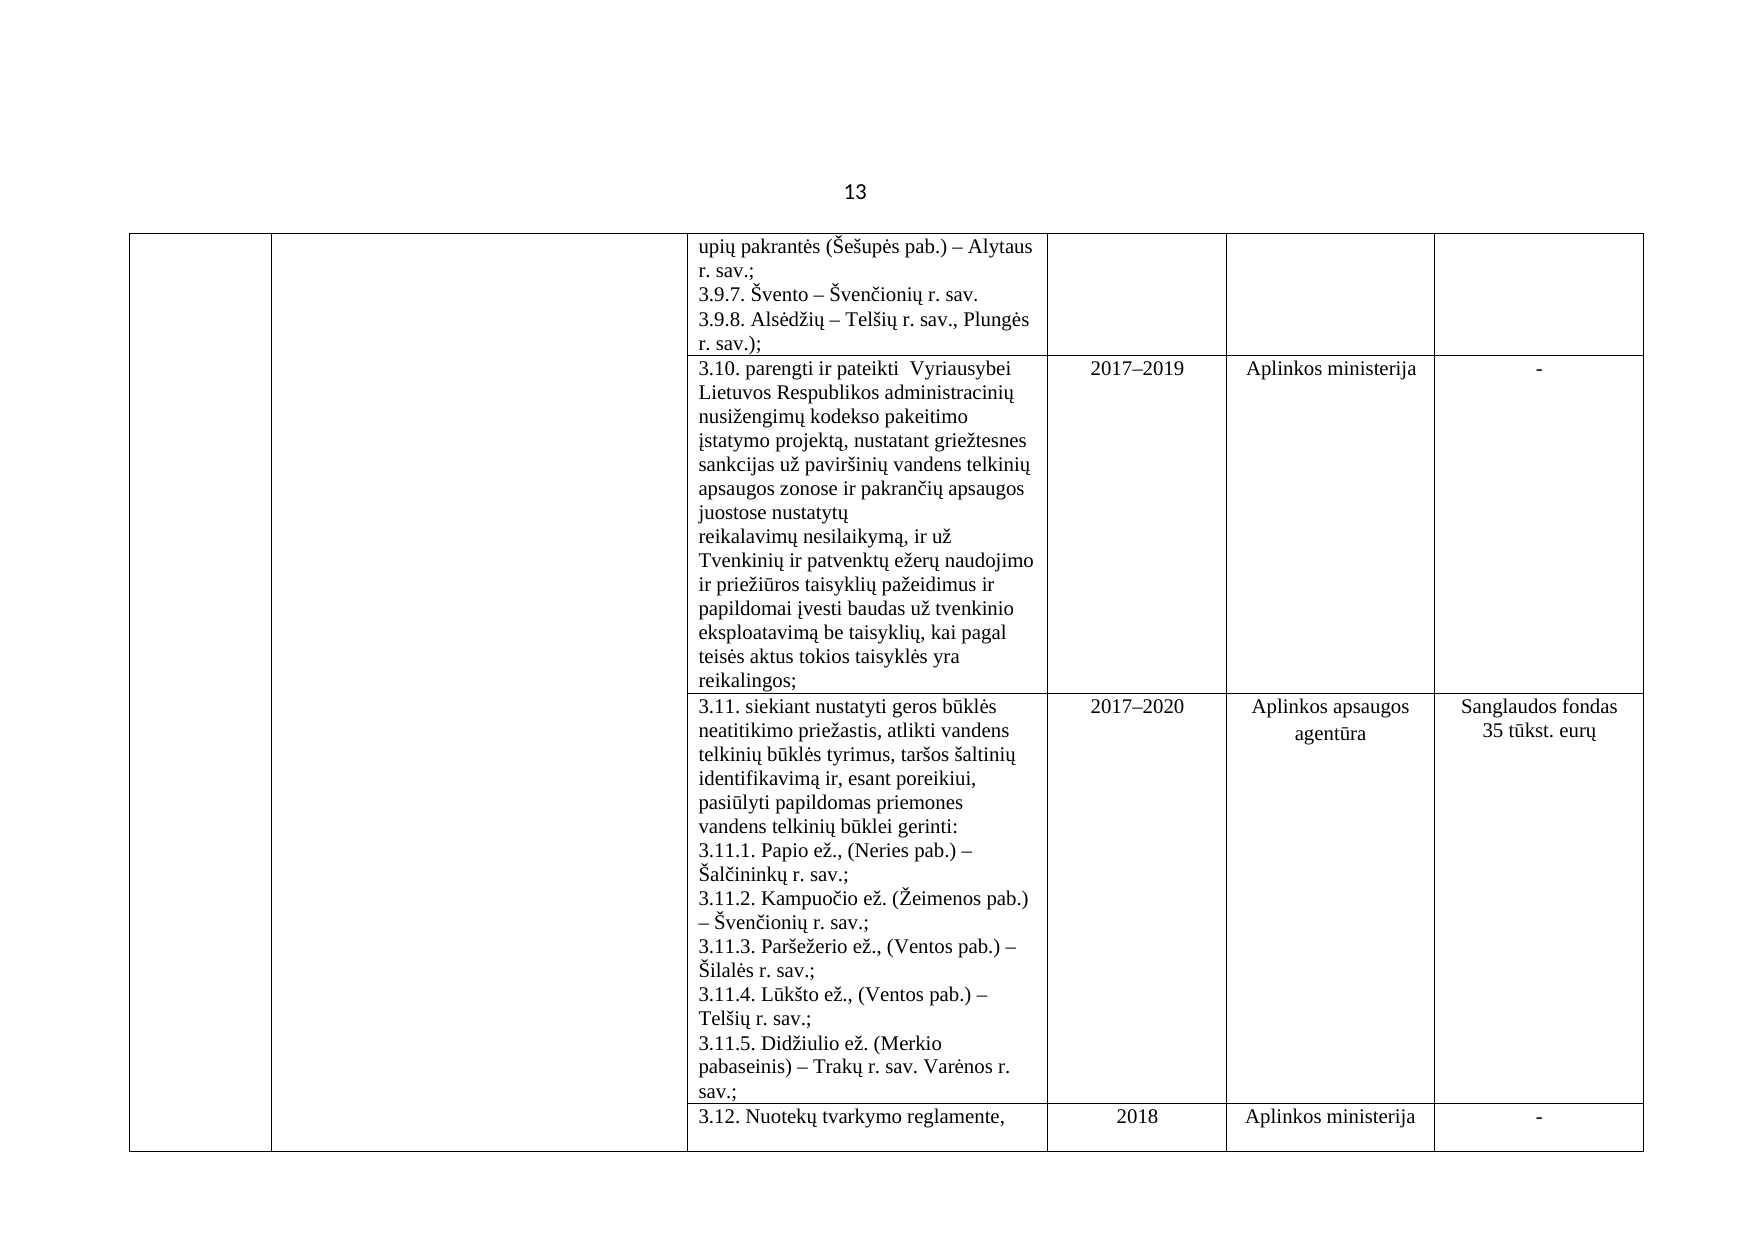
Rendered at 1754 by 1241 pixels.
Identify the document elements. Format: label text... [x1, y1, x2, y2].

table_cell Aplinkos ministerija [1227, 356, 1434, 692]
table_cell - [1435, 1104, 1643, 1151]
table_cell 2017–2020 [1048, 694, 1226, 1103]
table_cell upių pakrantės (Šešupės pab.) – Alytaus r. sav.; 3.9.7. Švento – Švenčionių r. sav. 3.9.8. Alsėdžių – Telšių r. sav., Plungės r. sav.); [688, 234, 1047, 354]
table_cell - [1435, 356, 1643, 692]
table_cell 3.11. siekiant nustatyti geros būklės neatitikimo priežastis, atlikti vandens telkinių būklės tyrimus, taršos šaltinių identifikavimą ir, esant poreikiui, pasiūlyti papildomas priemones vandens telkinių būklei gerinti: 3.11.1. Papio ež., (Neries pab.) – Šalčininkų r. sav.; 3.11.2. Kampuočio ež. (Žeimenos pab.) – Švenčionių r. sav.; 3.11.3. Paršežerio ež., (Ventos pab.) – Šilalės r. sav.; 3.11.4. Lūkšto ež., (Ventos pab.) – Telšių r. sav.; 3.11.5. Didžiulio ež. (Merkio pabaseinis) – Trakų r. sav. Varėnos r. sav.; [688, 694, 1047, 1103]
table_cell 2018 [1048, 1104, 1226, 1151]
table_cell 3.12. Nuotekų tvarkymo reglamente, [688, 1104, 1047, 1151]
table_cell Aplinkos ministerija [1227, 1104, 1434, 1151]
table_cell [1227, 234, 1434, 354]
table_cell [1435, 234, 1643, 354]
table_cell Sanglaudos fondas 35 tūkst. eurų [1435, 694, 1643, 1103]
table_cell Aplinkos apsaugos agentūra [1227, 694, 1434, 1103]
table_cell [1048, 234, 1226, 354]
table_cell 2017–2019 [1048, 356, 1226, 692]
table_cell 3.10. parengti ir pateikti Vyriausybei Lietuvos Respublikos administracinių nusižengimų kodekso pakeitimo įstatymo projektą, nustatant griežtesnes sankcijas už paviršinių vandens telkinių apsaugos zonose ir pakrančių apsaugos juostose nustatytų reikalavimų nesilaikymą, ir už Tvenkinių ir patvenktų ežerų naudojimo ir priežiūros taisyklių pažeidimus ir papildomai įvesti baudas už tvenkinio eksploatavimą be taisyklių, kai pagal teisės aktus tokios taisyklės yra reikalingos; [688, 356, 1047, 692]
table_cell [130, 234, 271, 1151]
table_cell [272, 234, 687, 1151]
